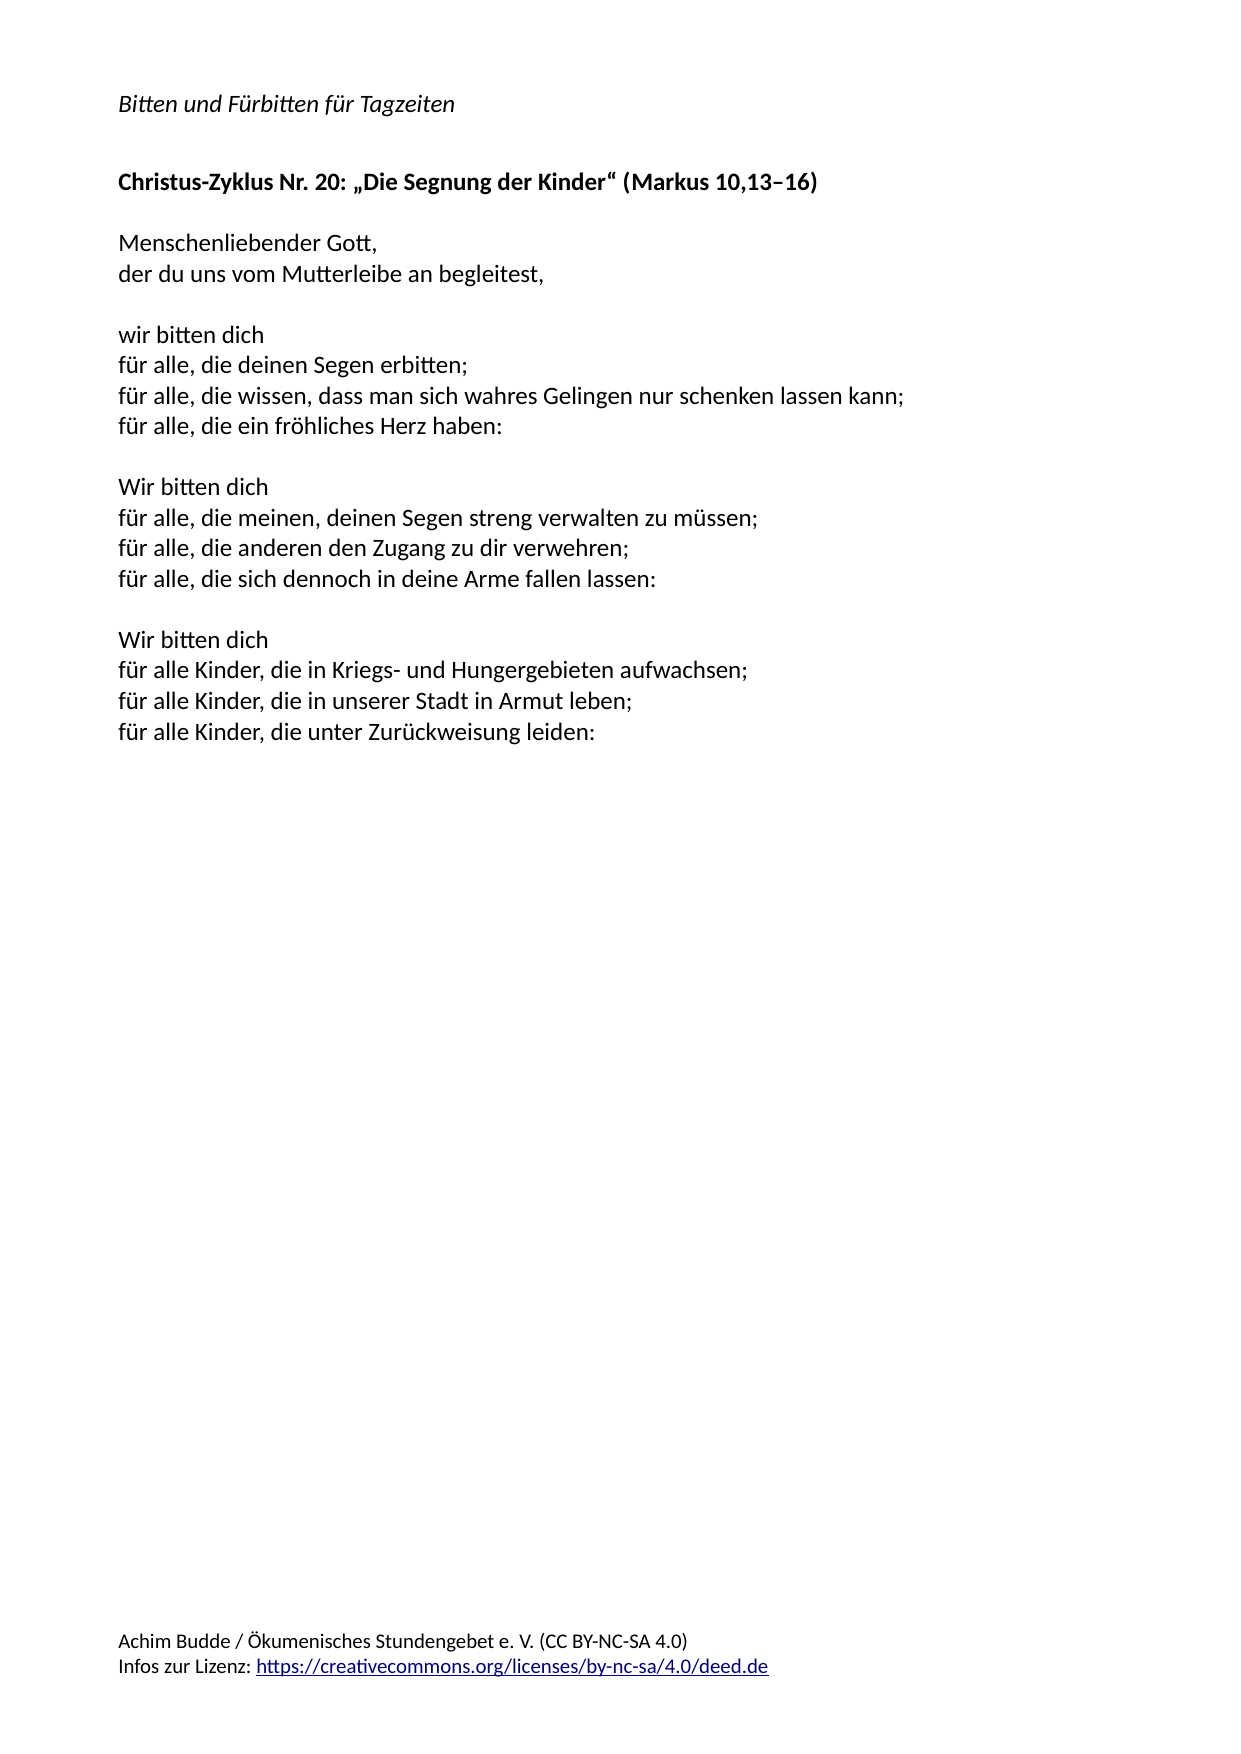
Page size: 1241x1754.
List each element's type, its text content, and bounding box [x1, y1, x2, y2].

text für alle, die sich dennoch in deine Arme fallen lassen: [118, 563, 1122, 594]
text für alle, die deinen Segen erbitten; [118, 349, 1122, 380]
text für alle Kinder, die in Kriegs- und Hungergebieten aufwachsen; [118, 655, 1122, 685]
text Christus-Zyklus Nr. 20: „Die Segnung der Kinder“ (Markus 10,13–16) [118, 166, 1122, 197]
text der du uns vom Mutterleibe an begleitest, [118, 258, 1122, 288]
text Wir bitten dich [118, 472, 1122, 502]
text Menschenliebender Gott, [118, 227, 1122, 258]
text wir bitten dich [118, 319, 1122, 349]
text für alle, die ein fröhliches Herz haben: [118, 411, 1122, 441]
text für alle, die wissen, dass man sich wahres Gelingen nur schenken lassen kann; [118, 380, 1122, 411]
text Wir bitten dich [118, 624, 1122, 655]
text für alle, die anderen den Zugang zu dir verwehren; [118, 533, 1122, 563]
text für alle, die meinen, deinen Segen streng verwalten zu müssen; [118, 502, 1122, 533]
text für alle Kinder, die unter Zurückweisung leiden: [118, 716, 1122, 746]
text für alle Kinder, die in unserer Stadt in Armut leben; [118, 685, 1122, 716]
